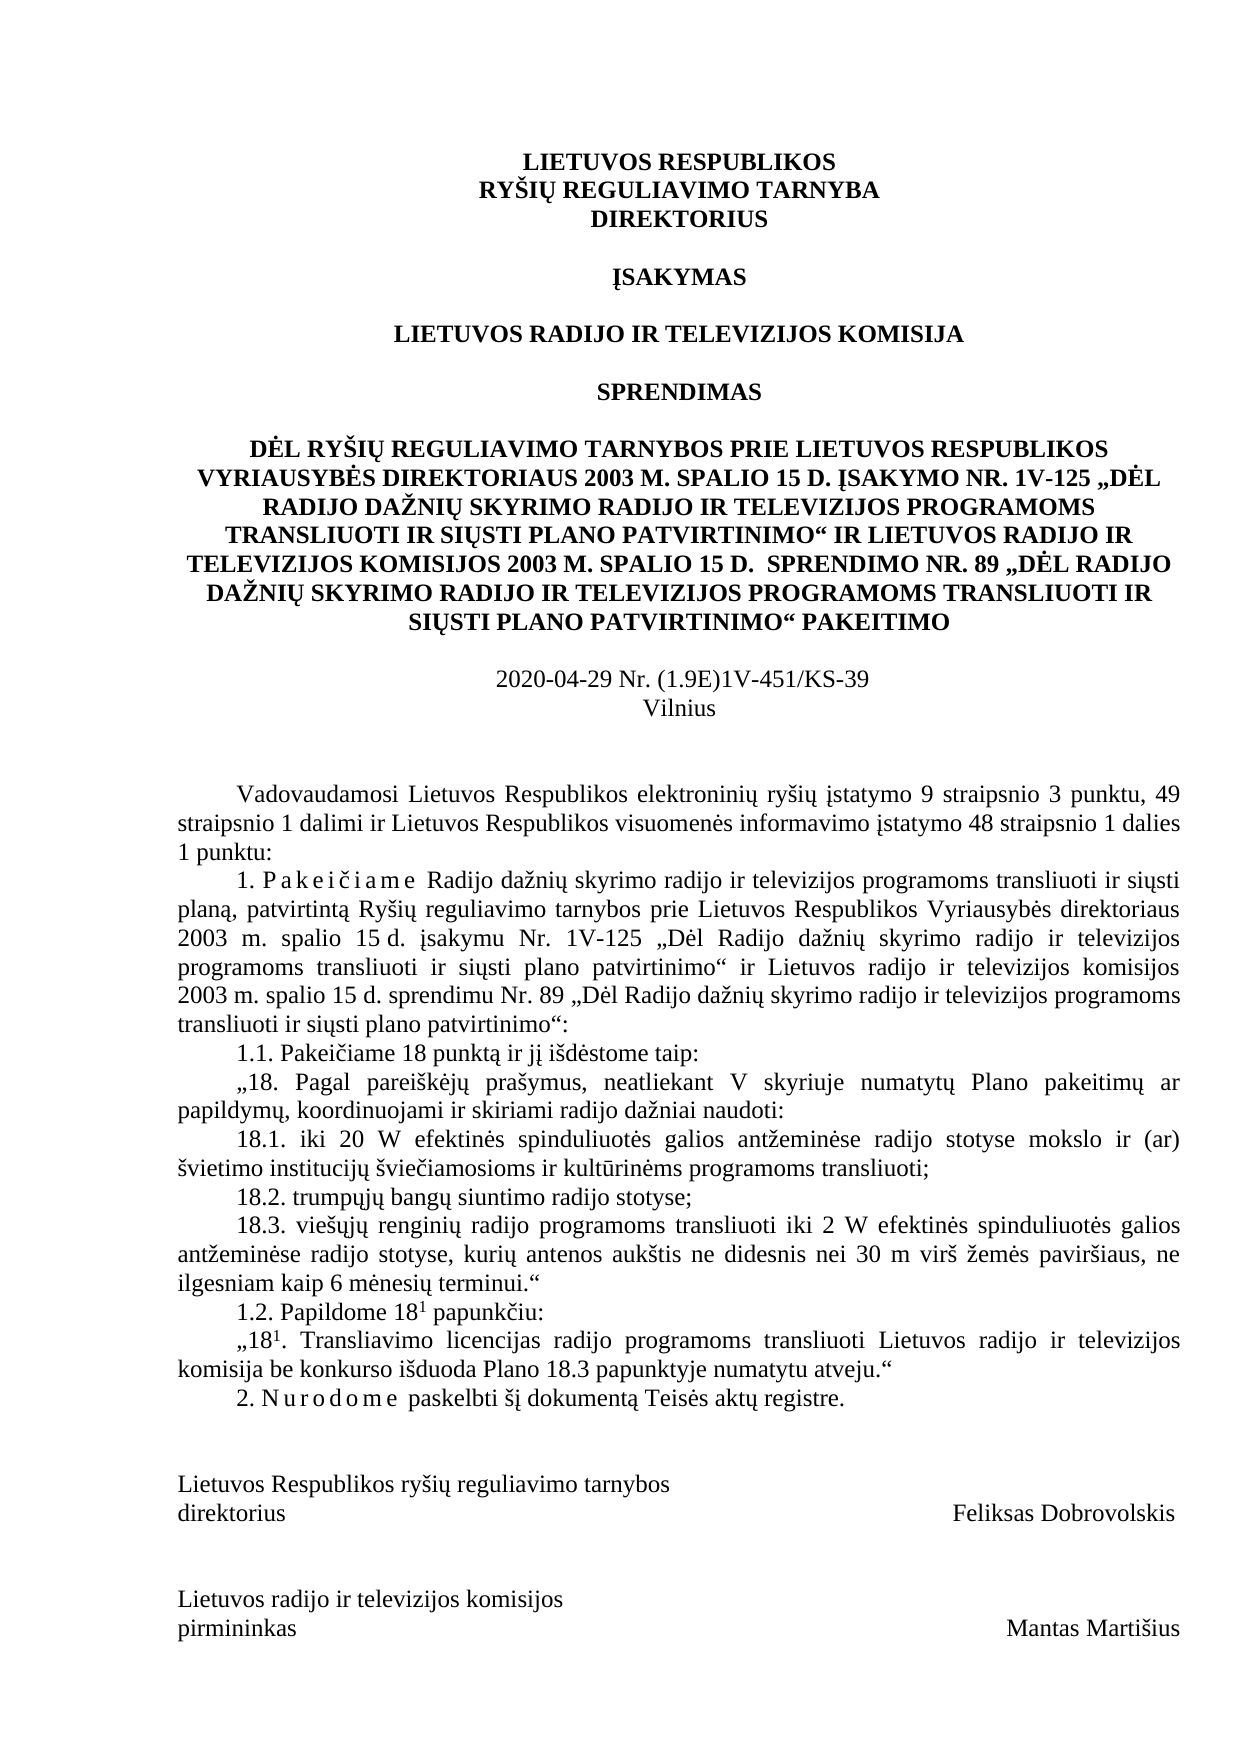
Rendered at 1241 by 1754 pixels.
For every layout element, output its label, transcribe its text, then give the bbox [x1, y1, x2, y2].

text LIETUVOS RADIJO IR TELEVIZIJOS KOMISIJA [177, 319, 1181, 348]
text 18.1. iki 20 W efektinės spinduliuotės galios antžeminėse radijo stotyse mokslo ir (ar) švietimo institucijų šviečiamosioms ir kultūrinėms programoms transliuoti; [177, 1124, 1181, 1182]
text „181. Transliavimo licencijas radijo programoms transliuoti Lietuvos radijo ir televizijos komisija be konkurso išduoda Plano 18.3 papunktyje numatytu atveju.“ [177, 1326, 1181, 1383]
text Vilnius [177, 693, 1181, 722]
text ĮSAKYMAS [177, 262, 1181, 291]
text 1.1. Pakeičiame 18 punktą ir jį išdėstome taip: [177, 1038, 1181, 1067]
text Lietuvos Respublikos ryšių reguliavimo tarnybos [177, 1469, 1181, 1498]
text 2020-04-29 Nr. (1.9E)1V-451/KS-39 [177, 664, 1181, 693]
text Lietuvos radijo ir televizijos komisijos [177, 1584, 1181, 1613]
text 1.2. Papildome 181 papunkčiu: [177, 1297, 1181, 1326]
text 2. Nurodome paskelbti šį dokumentą Teisės aktų registre. [236, 1383, 1181, 1412]
text Vadovaudamosi Lietuvos Respublikos elektroninių ryšių įstatymo 9 straipsnio 3 punktu, 49 straipsnio 1 dalimi ir Lietuvos Respublikos visuomenės informavimo įstatymo 48 straipsnio 1 dalies 1 punktu: [177, 779, 1181, 866]
text pirmininkas Mantas Martišius [177, 1613, 1181, 1642]
text RYŠIŲ REGULIAVIMO TARNYBA [177, 176, 1181, 204]
text DĖL RYŠIŲ REGULIAVIMO TARNYBOS PRIE LIETUVOS RESPUBLIKOS VYRIAUSYBĖS DIREKTORIAUS 2003 M. SPALIO 15 D. ĮSAKYMO NR. 1v-125 „Dėl Radijo dažnių skyrimo radijo ir televizijos programoms transliuoti ir siųsti plano patvirtinimo“ IR LIETUVOS RADIJO IR TELEVIZIJOS KOMISIJOS 2003 M. SPALIO 15 D. SPRENDIMO NR. 89 „DĖL RADIJO DAŽNIŲ SKYRIMO RADIJO IR TELEVIZIJOS PROGRAMOMS TRANSLIUOTI IR SIŲSTI PLANO PATVIRTINIMO“ PAKEITIMO [177, 434, 1181, 636]
text 18.2. trumpųjų bangų siuntimo radijo stotyse; [177, 1182, 1181, 1211]
text 18.3. viešųjų renginių radijo programoms transliuoti iki 2 W efektinės spinduliuotės galios antžeminėse radijo stotyse, kurių antenos aukštis ne didesnis nei 30 m virš žemės paviršiaus, ne ilgesniam kaip 6 mėnesių terminui.“ [177, 1211, 1181, 1297]
text 1. Pakeičiame Radijo dažnių skyrimo radijo ir televizijos programoms transliuoti ir siųsti planą, patvirtintą Ryšių reguliavimo tarnybos prie Lietuvos Respublikos Vyriausybės direktoriaus 2003 m. spalio 15 d. įsakymu Nr. 1V-125 „Dėl Radijo dažnių skyrimo radijo ir televizijos programoms transliuoti ir siųsti plano patvirtinimo“ ir Lietuvos radijo ir televizijos komisijos 2003 m. spalio 15 d. sprendimu Nr. 89 „Dėl Radijo dažnių skyrimo radijo ir televizijos programoms transliuoti ir siųsti plano patvirtinimo“: [177, 866, 1181, 1038]
text LIETUVOS RESPUBLIKOS [177, 147, 1181, 176]
text „18. Pagal pareiškėjų prašymus, neatliekant V skyriuje numatytų Plano pakeitimų ar papildymų, koordinuojami ir skiriami radijo dažniai naudoti: [177, 1067, 1181, 1124]
text SPRENDIMAS [177, 377, 1181, 406]
text DIREKTORIUS [177, 204, 1181, 233]
text direktorius Feliksas Dobrovolskis [177, 1498, 1181, 1527]
